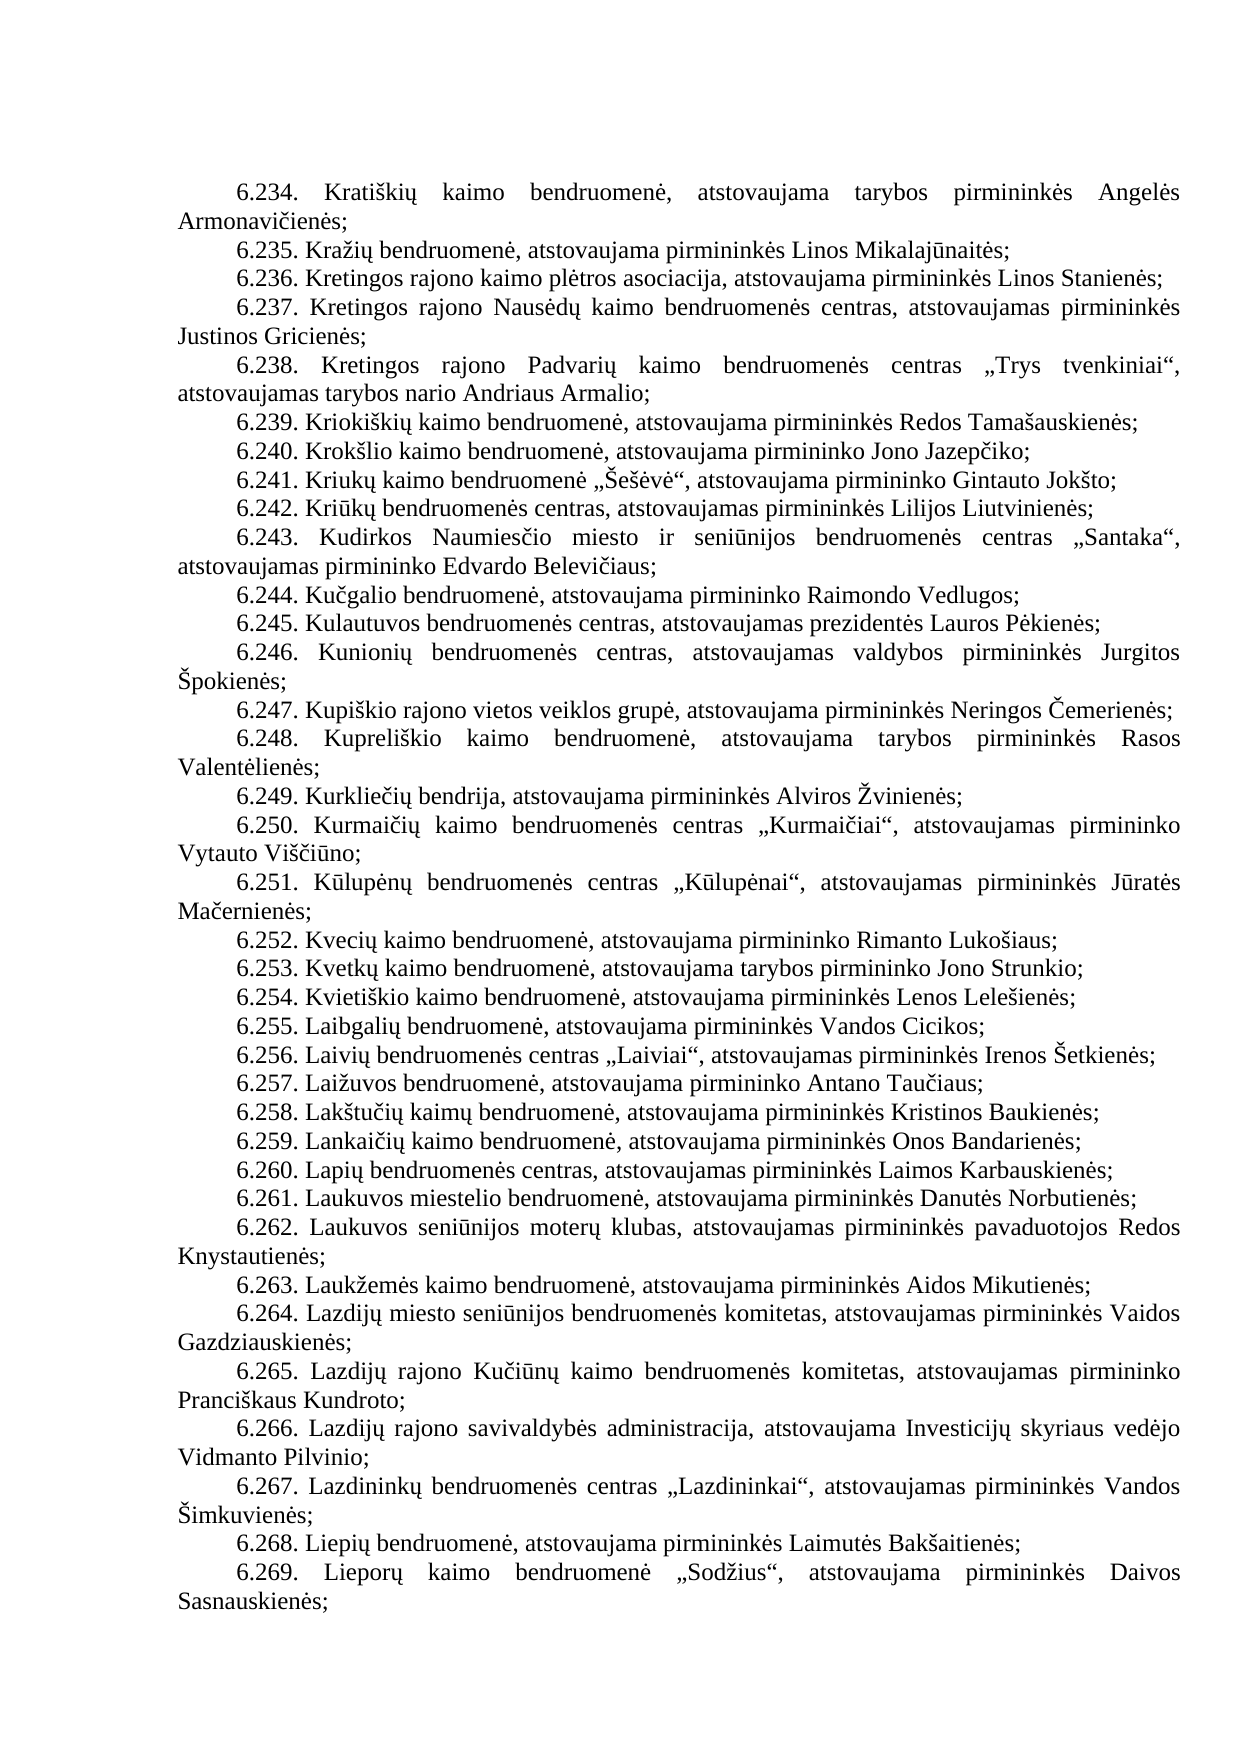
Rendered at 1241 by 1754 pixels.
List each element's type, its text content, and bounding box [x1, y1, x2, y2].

text 6.260. Lapių bendruomenės centras, atstovaujamas pirmininkės Laimos Karbauskienės; [177, 1155, 1181, 1183]
text 6.266. Lazdijų rajono savivaldybės administracija, atstovaujama Investicijų skyriaus vedėjo Vidmanto Pilvinio; [177, 1413, 1181, 1471]
text 6.246. Kunionių bendruomenės centras, atstovaujamas valdybos pirmininkės Jurgitos Špokienės; [177, 637, 1181, 695]
text 6.238. Kretingos rajono Padvarių kaimo bendruomenės centras „Trys tvenkiniai“, atstovaujamas tarybos nario Andriaus Armalio; [177, 350, 1181, 407]
text 6.236. Kretingos rajono kaimo plėtros asociacija, atstovaujama pirmininkės Linos Stanienės; [177, 263, 1181, 292]
text 6.240. Krokšlio kaimo bendruomenė, atstovaujama pirmininko Jono Jazepčiko; [177, 436, 1181, 465]
text 6.262. Laukuvos seniūnijos moterų klubas, atstovaujamas pirmininkės pavaduotojos Redos Knystautienės; [177, 1212, 1181, 1270]
text 6.261. Laukuvos miestelio bendruomenė, atstovaujama pirmininkės Danutės Norbutienės; [177, 1183, 1181, 1212]
text 6.239. Kriokiškių kaimo bendruomenė, atstovaujama pirmininkės Redos Tamašauskienės; [177, 407, 1181, 436]
text 6.241. Kriukų kaimo bendruomenė „Šešėvė“, atstovaujama pirmininko Gintauto Jokšto; [177, 465, 1181, 493]
text 6.264. Lazdijų miesto seniūnijos bendruomenės komitetas, atstovaujamas pirmininkės Vaidos Gazdziauskienės; [177, 1298, 1181, 1356]
text 6.265. Lazdijų rajono Kučiūnų kaimo bendruomenės komitetas, atstovaujamas pirmininko Pranciškaus Kundroto; [177, 1356, 1181, 1413]
text 6.245. Kulautuvos bendruomenės centras, atstovaujamas prezidentės Lauros Pėkienės; [177, 608, 1181, 637]
text 6.237. Kretingos rajono Nausėdų kaimo bendruomenės centras, atstovaujamas pirmininkės Justinos Gricienės; [177, 292, 1181, 350]
text 6.263. Laukžemės kaimo bendruomenė, atstovaujama pirmininkės Aidos Mikutienės; [177, 1270, 1181, 1298]
text 6.257. Laižuvos bendruomenė, atstovaujama pirmininko Antano Taučiaus; [177, 1068, 1181, 1097]
text 6.251. Kūlupėnų bendruomenės centras „Kūlupėnai“, atstovaujamas pirmininkės Jūratės Mačernienės; [177, 867, 1181, 925]
text 6.255. Laibgalių bendruomenė, atstovaujama pirmininkės Vandos Cicikos; [177, 1011, 1181, 1040]
text 6.249. Kurkliečių bendrija, atstovaujama pirmininkės Alviros Žvinienės; [177, 781, 1181, 810]
text 6.235. Kražių bendruomenė, atstovaujama pirmininkės Linos Mikalajūnaitės; [177, 235, 1181, 263]
text 6.267. Lazdininkų bendruomenės centras „Lazdininkai“, atstovaujamas pirmininkės Vandos Šimkuvienės; [177, 1471, 1181, 1528]
text 6.256. Laivių bendruomenės centras „Laiviai“, atstovaujamas pirmininkės Irenos Šetkienės; [177, 1040, 1181, 1068]
text 6.244. Kučgalio bendruomenė, atstovaujama pirmininko Raimondo Vedlugos; [177, 580, 1181, 608]
text 6.234. Kratiškių kaimo bendruomenė, atstovaujama tarybos pirmininkės Angelės Armonavičienės; [177, 177, 1181, 235]
text 6.268. Liepių bendruomenė, atstovaujama pirmininkės Laimutės Bakšaitienės; [177, 1528, 1181, 1557]
text 6.254. Kvietiškio kaimo bendruomenė, atstovaujama pirmininkės Lenos Lelešienės; [177, 982, 1181, 1011]
text 6.247. Kupiškio rajono vietos veiklos grupė, atstovaujama pirmininkės Neringos Čemerienės; [177, 695, 1181, 723]
text 6.258. Lakštučių kaimų bendruomenė, atstovaujama pirmininkės Kristinos Baukienės; [177, 1097, 1181, 1126]
text 6.250. Kurmaičių kaimo bendruomenės centras „Kurmaičiai“, atstovaujamas pirmininko Vytauto Viščiūno; [177, 810, 1181, 867]
text 6.248. Kupreliškio kaimo bendruomenė, atstovaujama tarybos pirmininkės Rasos Valentėlienės; [177, 723, 1181, 781]
text 6.259. Lankaičių kaimo bendruomenė, atstovaujama pirmininkės Onos Bandarienės; [177, 1126, 1181, 1155]
text 6.242. Kriūkų bendruomenės centras, atstovaujamas pirmininkės Lilijos Liutvinienės; [177, 493, 1181, 522]
text 6.252. Kvecių kaimo bendruomenė, atstovaujama pirmininko Rimanto Lukošiaus; [177, 925, 1181, 953]
text 6.243. Kudirkos Naumiesčio miesto ir seniūnijos bendruomenės centras „Santaka“, atstovaujamas pirmininko Edvardo Belevičiaus; [177, 522, 1181, 580]
text 6.253. Kvetkų kaimo bendruomenė, atstovaujama tarybos pirmininko Jono Strunkio; [177, 953, 1181, 982]
text 6.269. Lieporų kaimo bendruomenė „Sodžius“, atstovaujama pirmininkės Daivos Sasnauskienės; [177, 1557, 1181, 1615]
